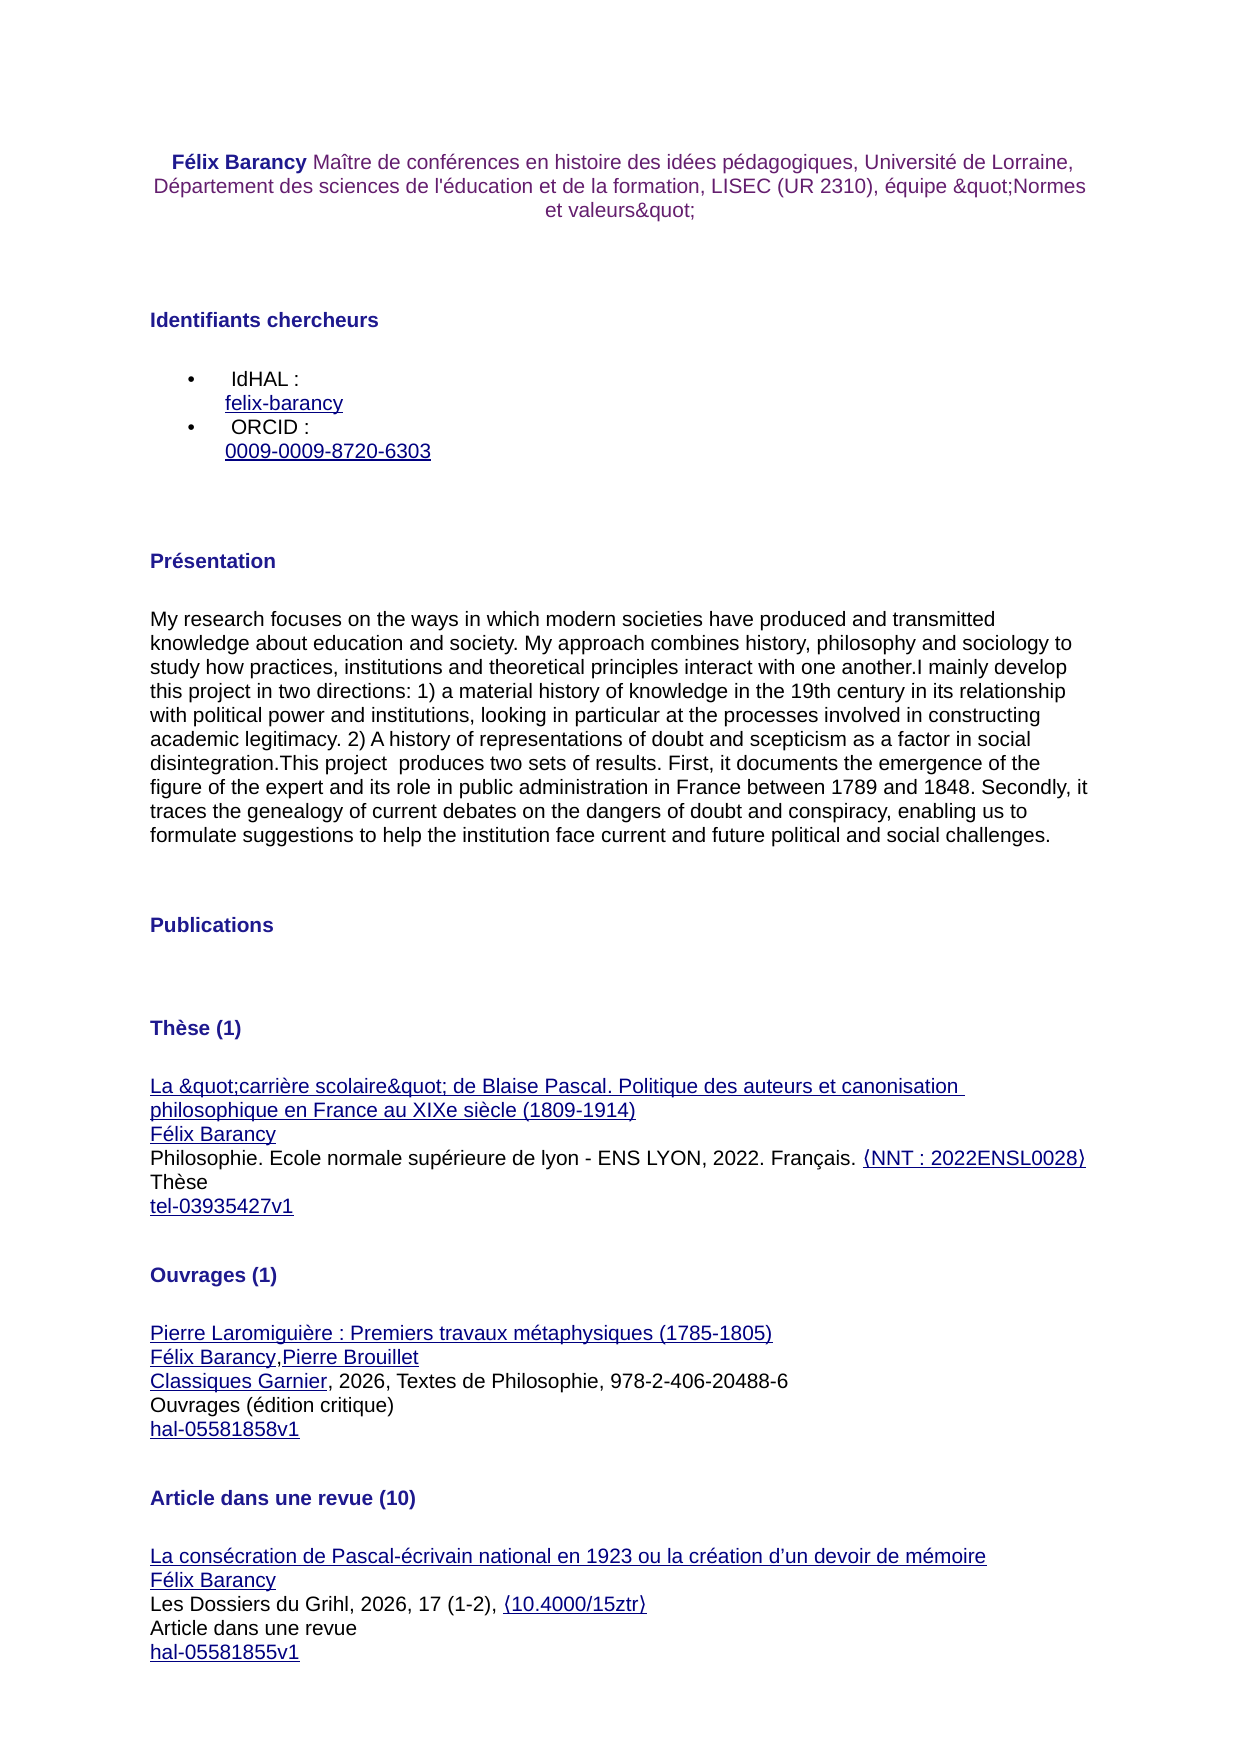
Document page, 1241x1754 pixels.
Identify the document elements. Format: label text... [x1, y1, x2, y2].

subtitle Publications [150, 912, 1090, 936]
subtitle Article dans une revue (10) [150, 1485, 1090, 1509]
subtitle Identifiants chercheurs [150, 308, 1090, 332]
subtitle Thèse (1) [150, 1016, 1090, 1039]
text My research focuses on the ways in which modern societies have produced and transmitted knowledge about education and society. My approach combines history, philosophy and sociology to study how practices, institutions and theoretical principles interact with one another.I mainly develop this project in two directions: 1) a material history of knowledge in the 19th century in its relationship with political power and institutions, looking in particular at the processes involved in constructing academic legitimacy. 2) A history of representations of doubt and scepticism as a factor in social disintegration.This project produces two sets of results. First, it documents the emergence of the figure of the expert and its role in public administration in France between 1789 and 1848. Secondly, it traces the genealogy of current debates on the dangers of doubt and conspiracy, enabling us to formulate suggestions to help the institution face current and future political and social challenges. [150, 607, 1090, 847]
list 0009-0009-8720-6303 [187, 438, 1090, 462]
subtitle Félix Barancy Maître de conférences en histoire des idées pédagogiques, Université de Lorraine, Département des sciences de l'éducation et de la formation, LISEC (UR 2310), équipe &quot;Normes et valeurs&quot; [150, 150, 1090, 222]
subtitle Présentation [150, 549, 1090, 573]
table_header La &quot;carrière scolaire&quot; de Blaise Pascal. Politique des auteurs et canonisation philosophique en France au XIXe siècle (1809-1914) Félix Barancy Philosophie. Ecole normale supérieure de lyon - ENS LYON, 2022. Français. ⟨NNT : 2022ENSL0028⟩ Thèse tel-03935427v1 [150, 1074, 1090, 1218]
list IdHAL : [187, 367, 1090, 391]
table_header La consécration de Pascal-écrivain national en 1923 ou la création d’un devoir de mémoire Félix Barancy Les Dossiers du Grihl, 2026, 17 (1-2), ⟨10.4000/15ztr⟩ Article dans une revue hal-05581855v1 [150, 1544, 1090, 1663]
table_header Pierre Laromiguière : Premiers travaux métaphysiques (1785-1805) Félix Barancy,Pierre Brouillet Classiques Garnier, 2026, Textes de Philosophie, 978-2-406-20488-6 Ouvrages (édition critique) hal-05581858v1 [150, 1321, 1090, 1441]
list ORCID : [187, 414, 1090, 438]
list felix-barancy [187, 391, 1090, 414]
subtitle Ouvrages (1) [150, 1262, 1090, 1286]
